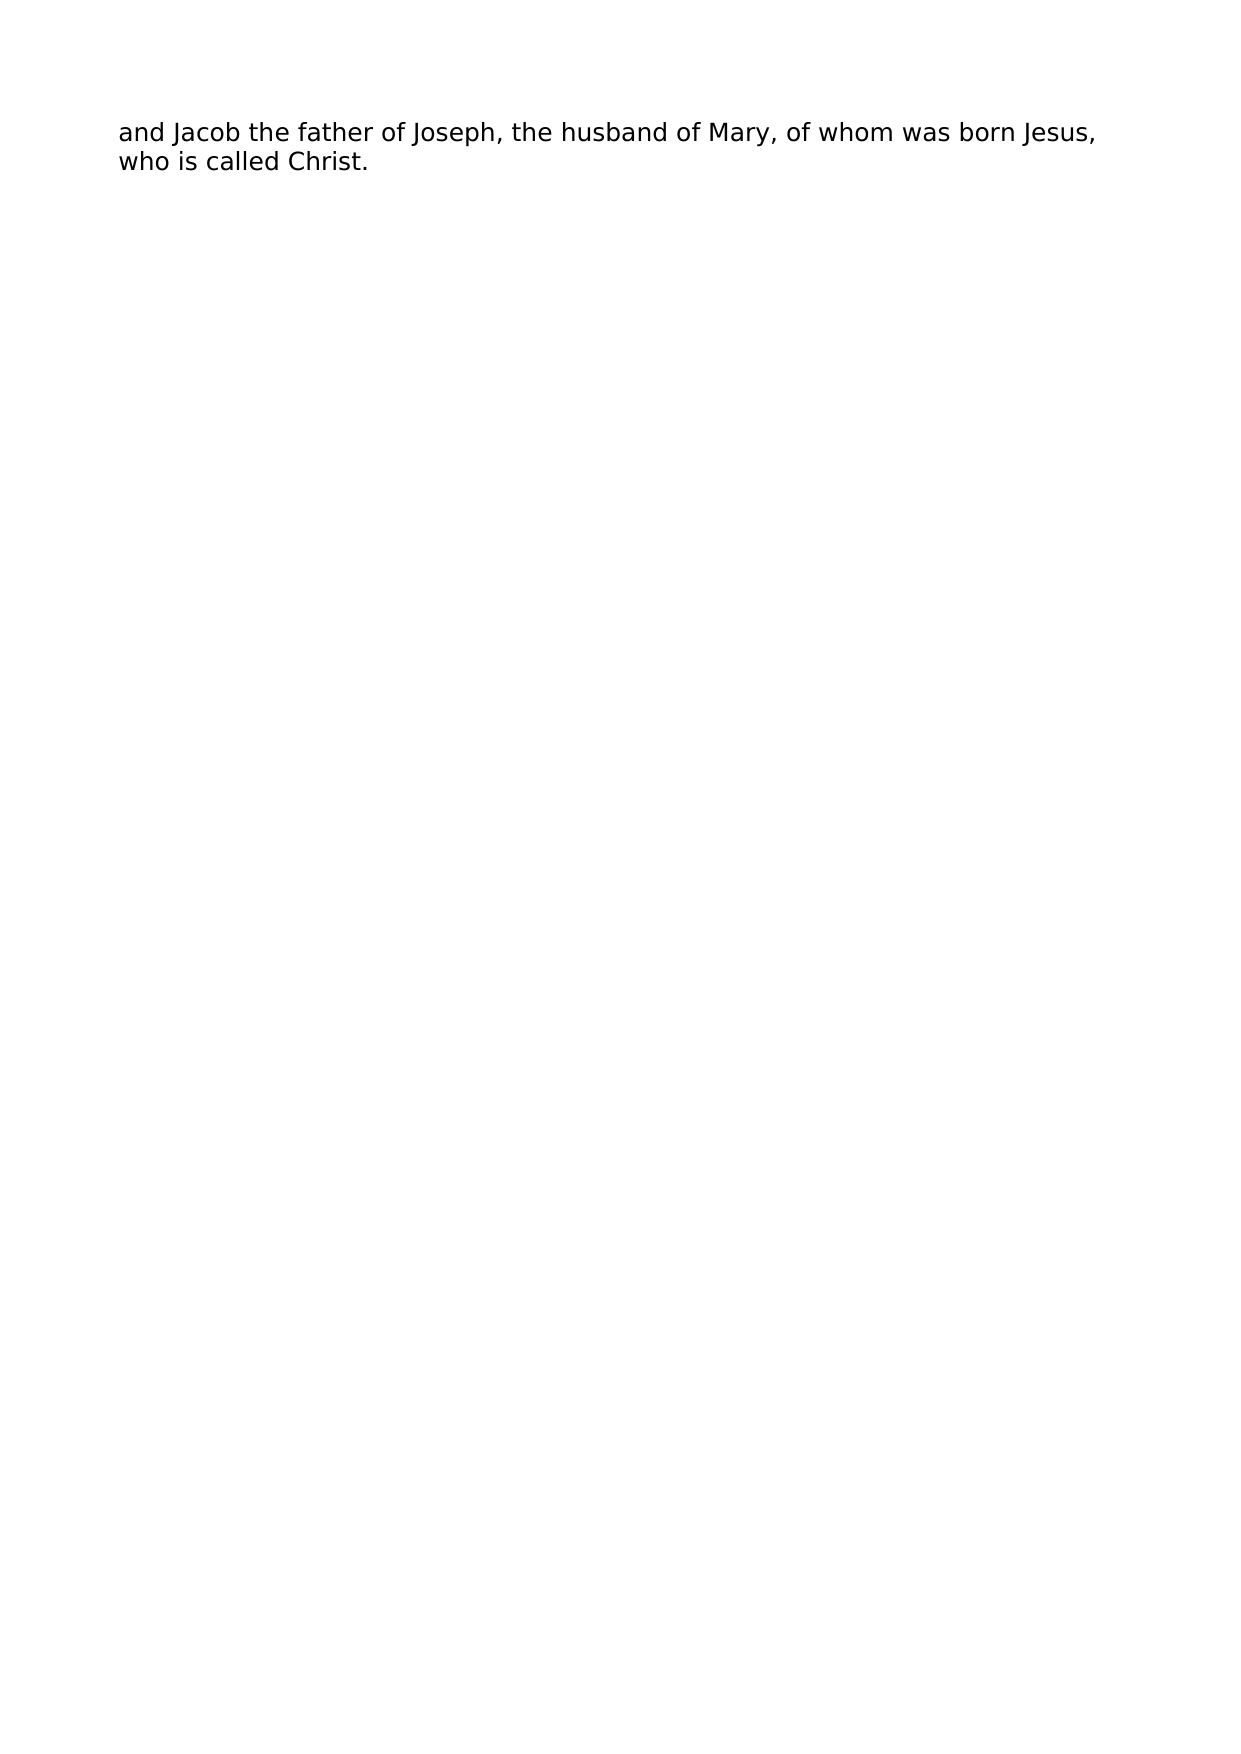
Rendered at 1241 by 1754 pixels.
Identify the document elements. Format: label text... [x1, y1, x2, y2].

text and Jacob the father of Joseph, the husband of Mary, of whom was born Jesus, who is called Christ. [118, 118, 1122, 176]
